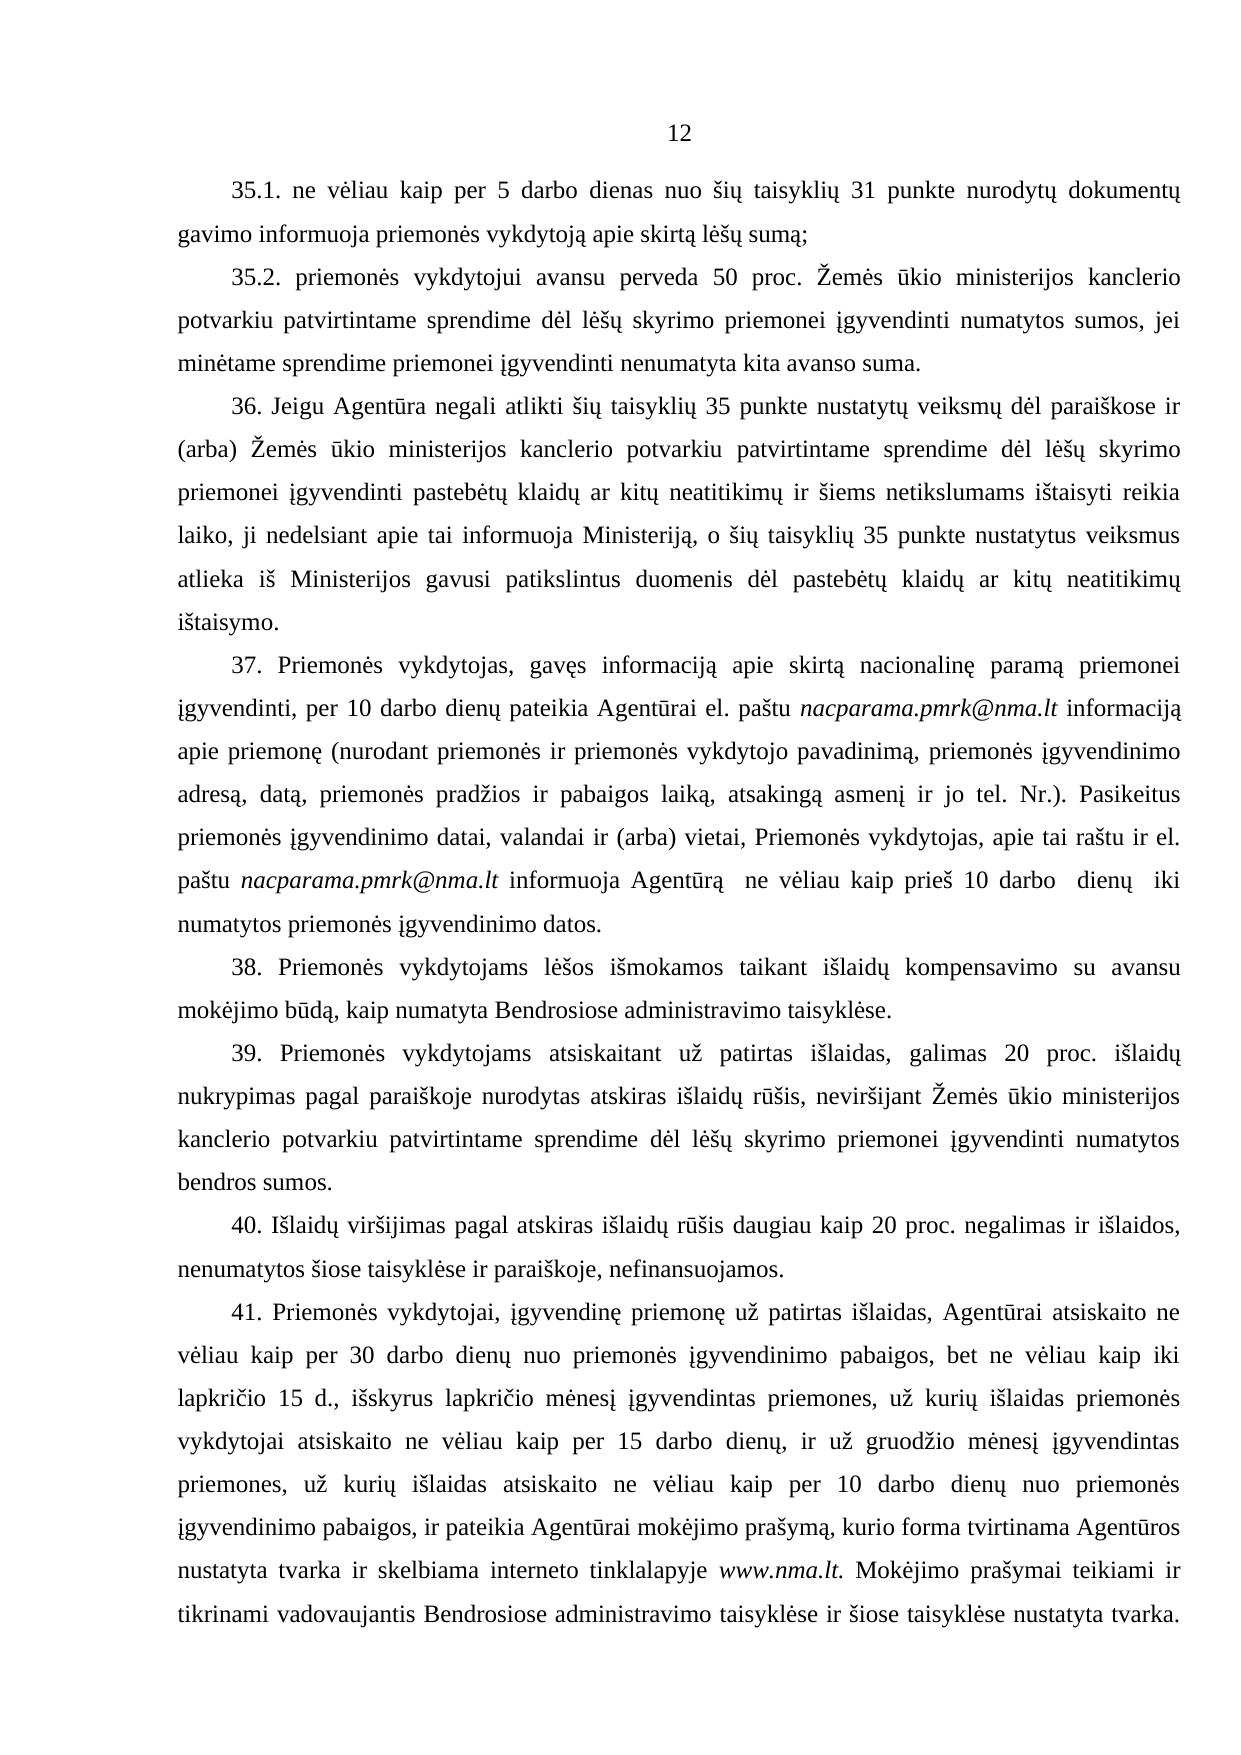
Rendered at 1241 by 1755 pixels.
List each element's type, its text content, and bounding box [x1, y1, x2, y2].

text 40. Išlaidų viršijimas pagal atskiras išlaidų rūšis daugiau kaip 20 proc. negalimas ir išlaidos, nenumatytos šiose taisyklėse ir paraiškoje, nefinansuojamos. [177, 1211, 1181, 1282]
text 35.2. priemonės vykdytojui avansu perveda 50 proc. Žemės ūkio ministerijos kanclerio potvarkiu patvirtintame sprendime dėl lėšų skyrimo priemonei įgyvendinti numatytos sumos, jei minėtame sprendime priemonei įgyvendinti nenumatyta kita avanso suma. [177, 262, 1181, 377]
text 39. Priemonės vykdytojams atsiskaitant už patirtas išlaidas, galimas 20 proc. išlaidų nukrypimas pagal paraiškoje nurodytas atskiras išlaidų rūšis, neviršijant Žemės ūkio ministerijos kanclerio potvarkiu patvirtintame sprendime dėl lėšų skyrimo priemonei įgyvendinti numatytos bendros sumos. [177, 1038, 1181, 1196]
text 35.1. ne vėliau kaip per 5 darbo dienas nuo šių taisyklių 31 punkte nurodytų dokumentų gavimo informuoja priemonės vykdytoją apie skirtą lėšų sumą; [177, 176, 1181, 247]
text 36. Jeigu Agentūra negali atlikti šių taisyklių 35 punkte nustatytų veiksmų dėl paraiškose ir (arba) Žemės ūkio ministerijos kanclerio potvarkiu patvirtintame sprendime dėl lėšų skyrimo priemonei įgyvendinti pastebėtų klaidų ar kitų neatitikimų ir šiems netikslumams ištaisyti reikia laiko, ji nedelsiant apie tai informuoja Ministeriją, o šių taisyklių 35 punkte nustatytus veiksmus atlieka iš Ministerijos gavusi patikslintus duomenis dėl pastebėtų klaidų ar kitų neatitikimų ištaisymo. [177, 391, 1181, 636]
text 37. Priemonės vykdytojas, gavęs informaciją apie skirtą nacionalinę paramą priemonei įgyvendinti, per 10 darbo dienų pateikia Agentūrai el. paštu nacparama.pmrk@nma.lt informaciją apie priemonę (nurodant priemonės ir priemonės vykdytojo pavadinimą, priemonės įgyvendinimo adresą, datą, priemonės pradžios ir pabaigos laiką, atsakingą asmenį ir jo tel. Nr.). Pasikeitus priemonės įgyvendinimo datai, valandai ir (arba) vietai, Priemonės vykdytojas, apie tai raštu ir el. paštu nacparama.pmrk@nma.lt informuoja Agentūrą ne vėliau kaip prieš 10 darbo dienų iki numatytos priemonės įgyvendinimo datos. [177, 650, 1181, 937]
text 38. Priemonės vykdytojams lėšos išmokamos taikant išlaidų kompensavimo su avansu mokėjimo būdą, kaip numatyta Bendrosiose administravimo taisyklėse. [177, 952, 1181, 1024]
text 41. Priemonės vykdytojai, įgyvendinę priemonę už patirtas išlaidas, Agentūrai atsiskaito ne vėliau kaip per 30 darbo dienų nuo priemonės įgyvendinimo pabaigos, bet ne vėliau kaip iki lapkričio 15 d., išskyrus lapkričio mėnesį įgyvendintas priemones, už kurių išlaidas priemonės vykdytojai atsiskaito ne vėliau kaip per 15 darbo dienų, ir už gruodžio mėnesį įgyvendintas priemones, už kurių išlaidas atsiskaito ne vėliau kaip per 10 darbo dienų nuo priemonės įgyvendinimo pabaigos, ir pateikia Agentūrai mokėjimo prašymą, kurio forma tvirtinama Agentūros nustatyta tvarka ir skelbiama interneto tinklalapyje www.nma.lt. Mokėjimo prašymai teikiami ir tikrinami vadovaujantis Bendrosiose administravimo taisyklėse ir šiose taisyklėse nustatyta tvarka. [177, 1297, 1181, 1627]
